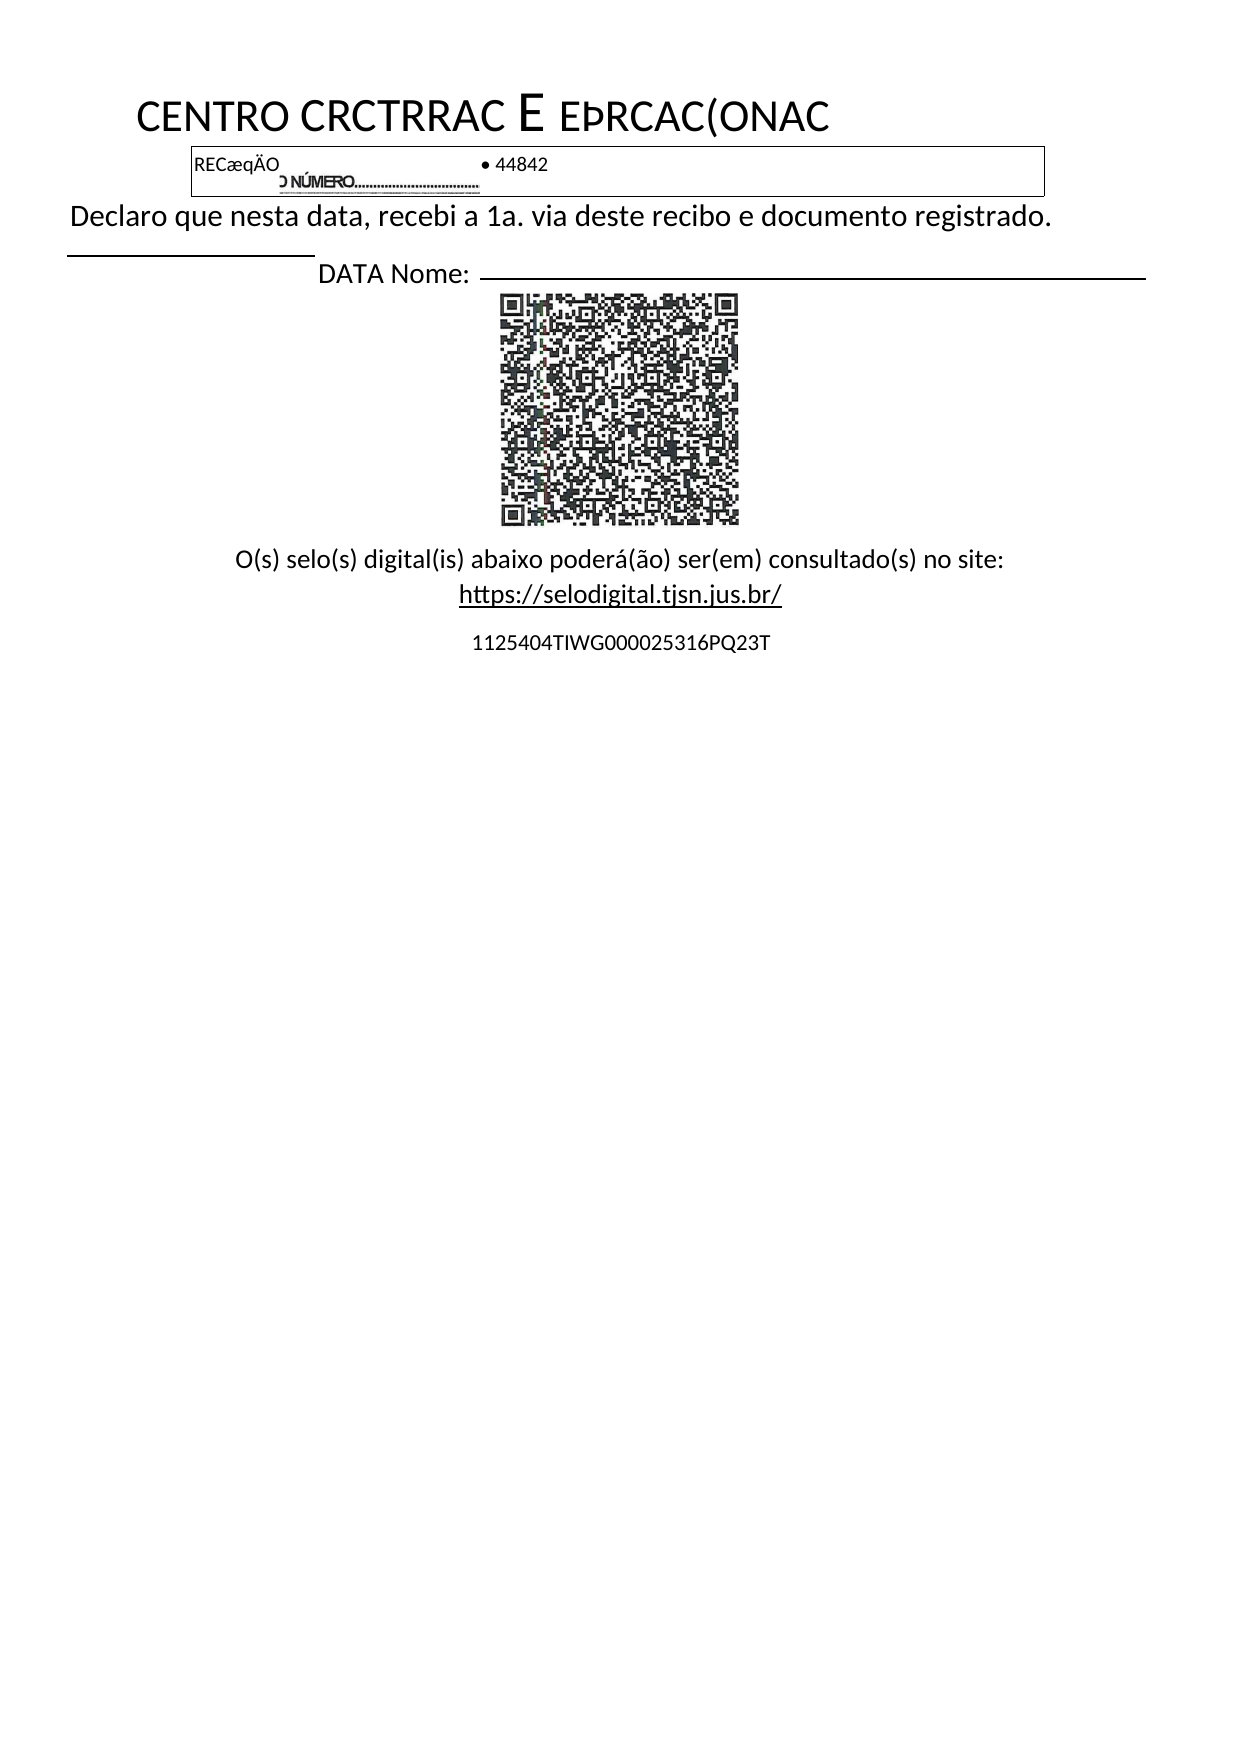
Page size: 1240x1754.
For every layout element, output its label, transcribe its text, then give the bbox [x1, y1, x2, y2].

text Declaro que nesta data, recebi a 1a. via deste recibo e documento registrado. [70, 196, 1159, 234]
table_header RECæqÄO • 44842 [192, 147, 1044, 196]
text DATA Nome: [69, 255, 1159, 291]
text O(s) selo(s) digital(is) abaixo poderá(ão) ser(em) consultado(s) no site: https://selodigital.tjsn.jus.br/ [81, 542, 1159, 611]
subtitle 1125404TIWG000025316PQ23T [82, 628, 1159, 657]
